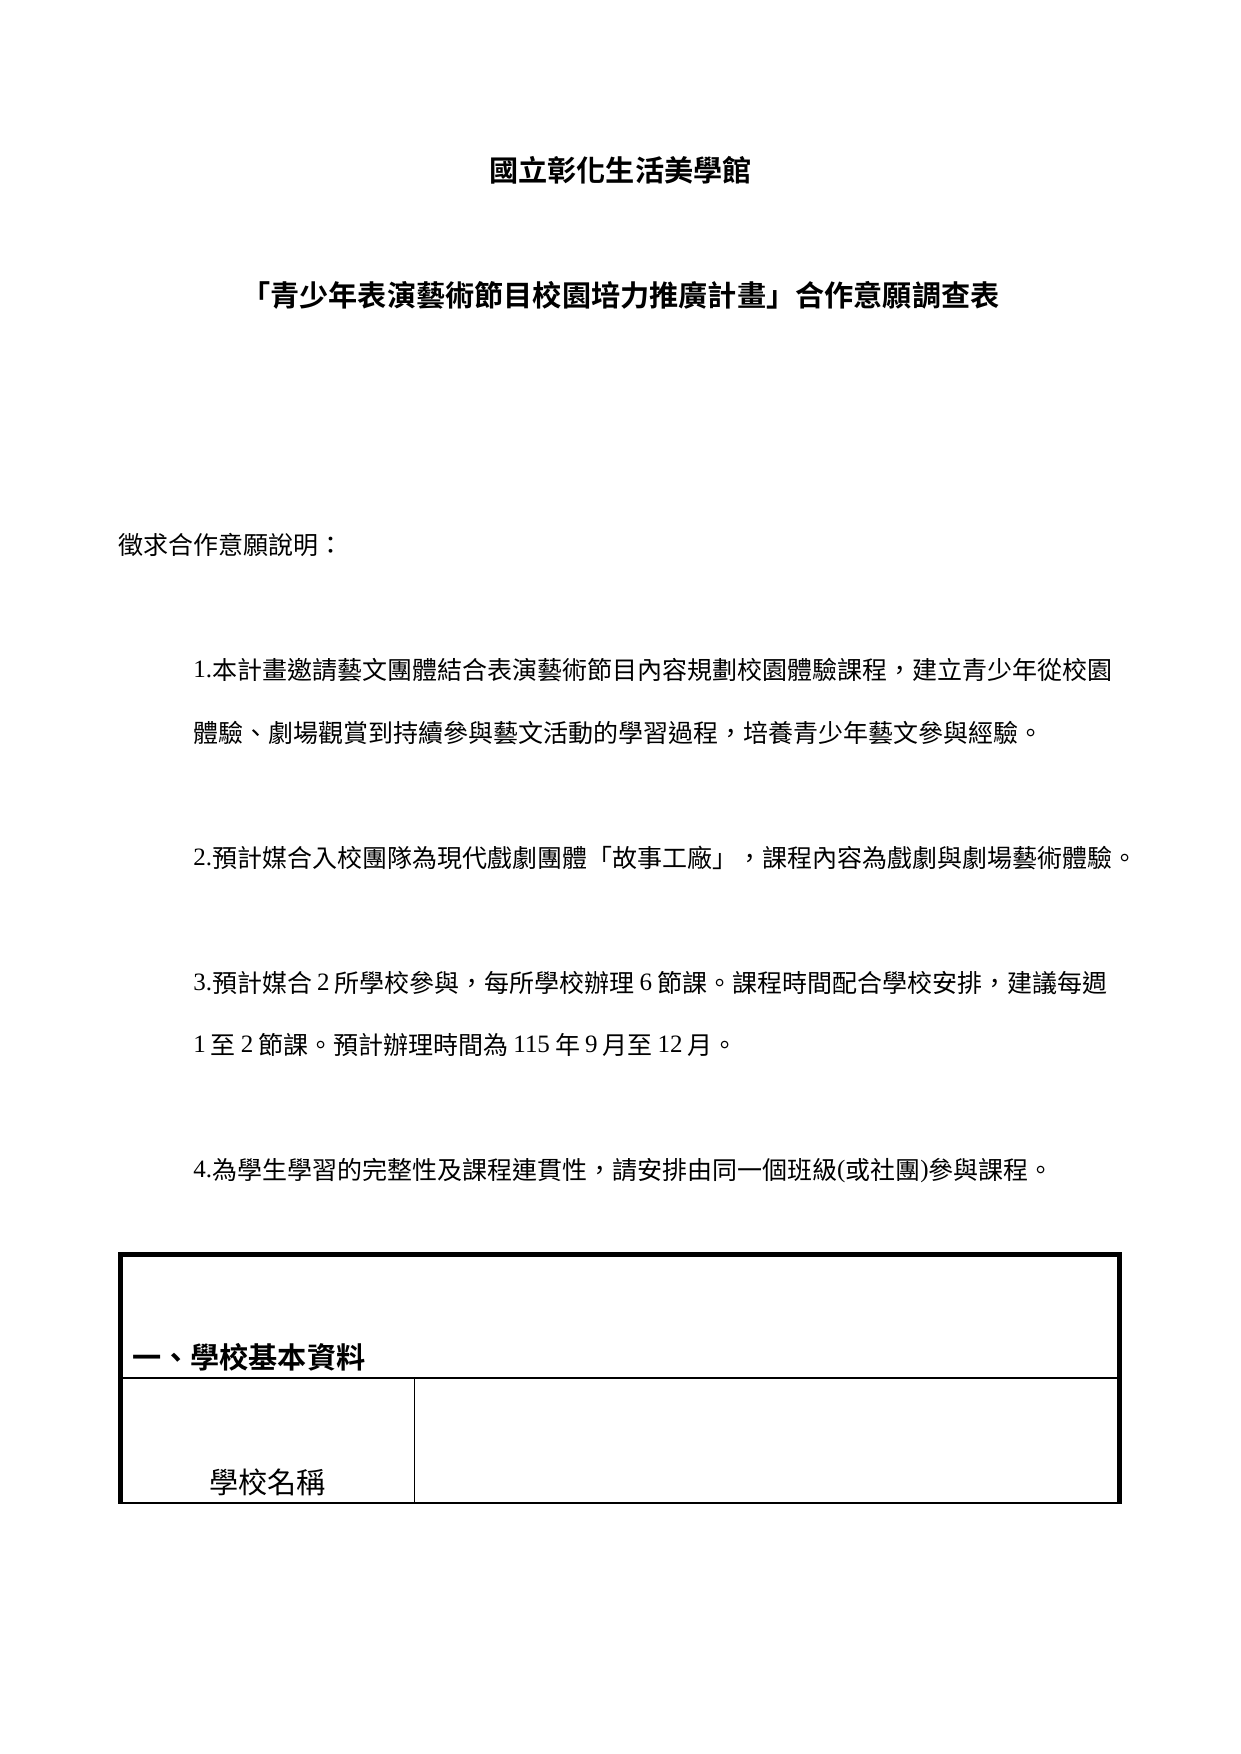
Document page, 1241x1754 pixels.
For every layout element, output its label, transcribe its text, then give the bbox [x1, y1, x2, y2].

table_cell 學校名稱 [123, 1379, 414, 1502]
text 徵求合作意願說明： [118, 502, 1122, 564]
list 為學生學習的完整性及課程連貫性，請安排由同一個班級(或社團)參與課程。 [193, 1127, 1122, 1189]
text 「青少年表演藝術節目校園培力推廣計畫」合作意願調查表 [118, 252, 1122, 314]
list 本計畫邀請藝文團體結合表演藝術節目內容規劃校園體驗課程，建立青少年從校園體驗、劇場觀賞到持續參與藝文活動的學習過程，培養青少年藝文參與經驗。 [193, 627, 1122, 752]
list 預計媒合入校團隊為現代戲劇團體「故事工廠」，課程內容為戲劇與劇場藝術體驗。 [193, 814, 1122, 877]
table_cell [415, 1379, 1117, 1502]
list 預計媒合2所學校參與，每所學校辦理6節課。課程時間配合學校安排，建議每週1至2節課。預計辦理時間為115年9月至12月。 [193, 939, 1122, 1064]
table_header 一、學校基本資料 [123, 1257, 1117, 1377]
text 國立彰化生活美學館 [118, 127, 1122, 189]
